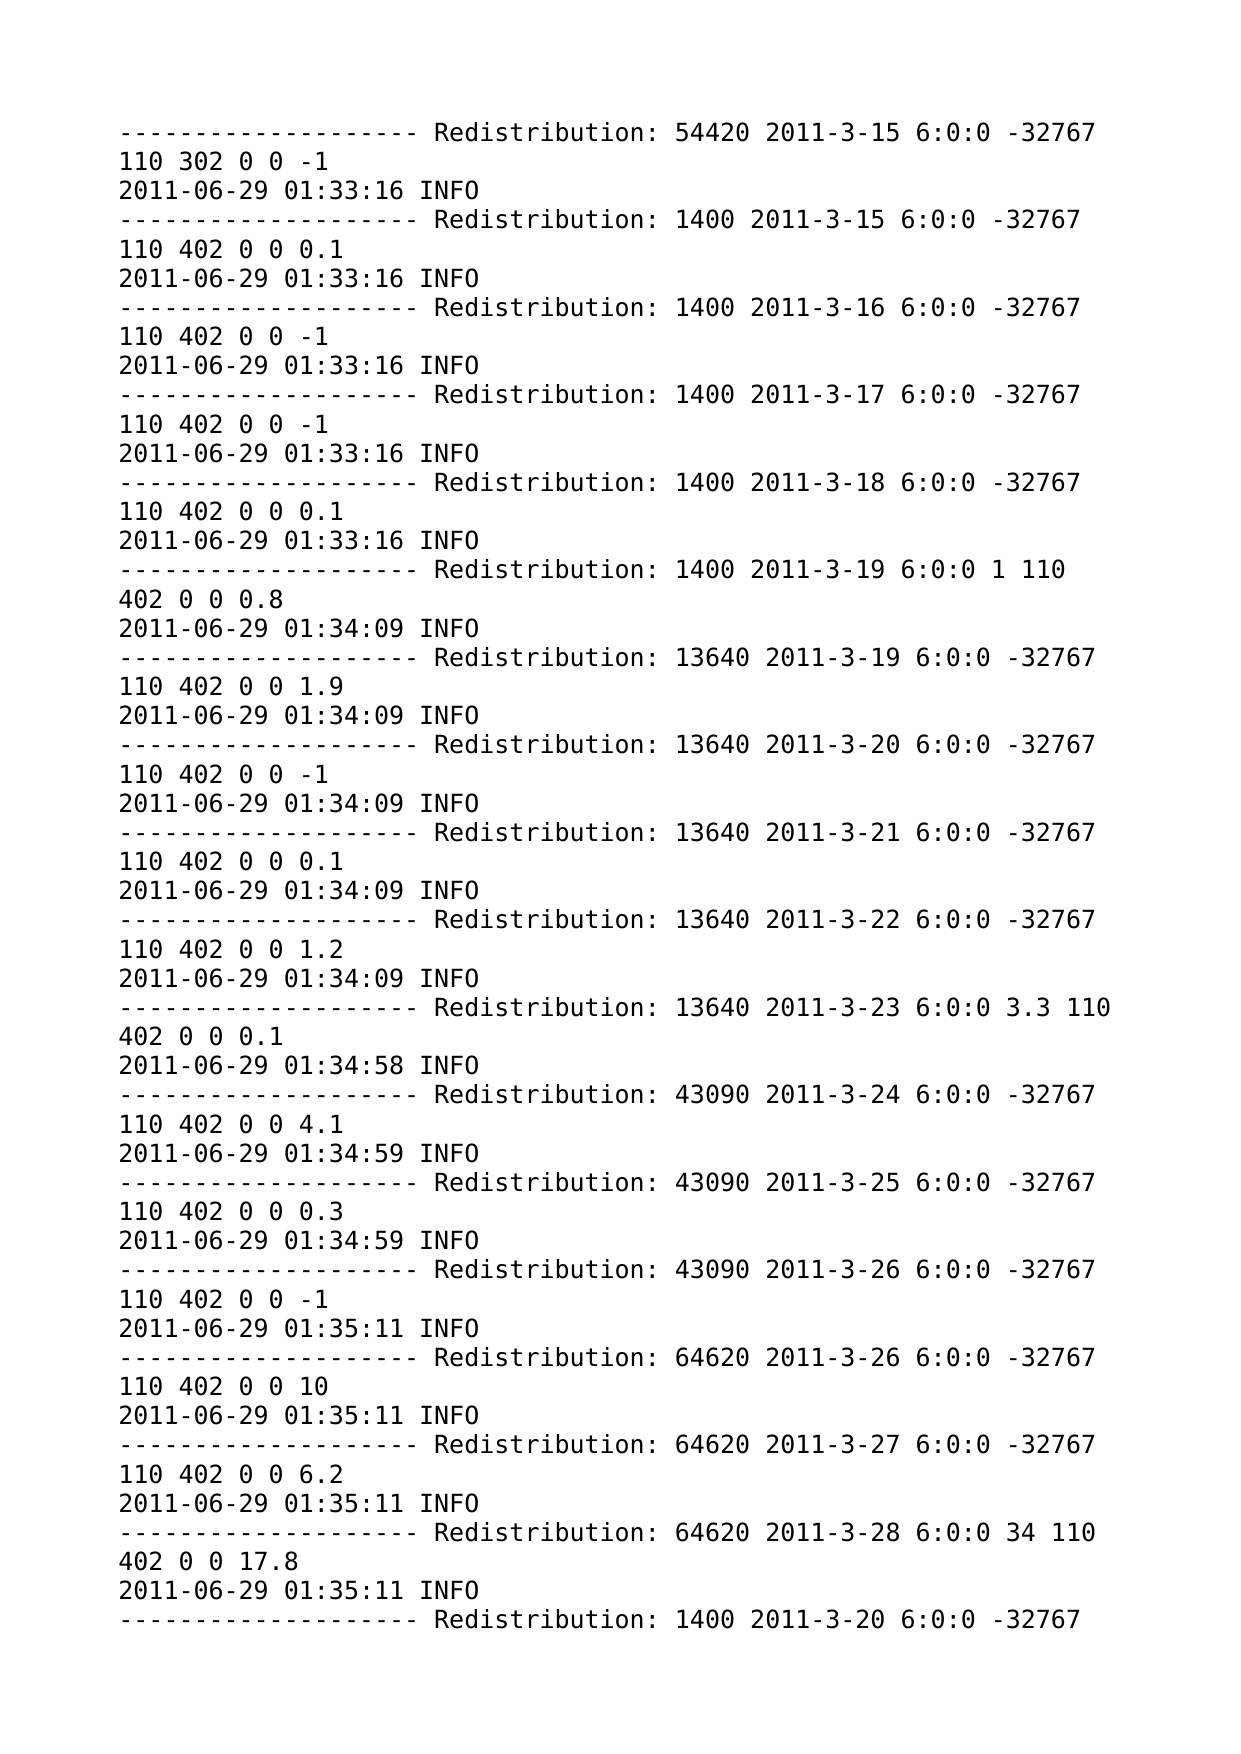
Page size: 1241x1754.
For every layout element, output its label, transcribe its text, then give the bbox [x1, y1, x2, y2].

text -------------------- Redistribution: 54420 2011-3-15 6:0:0 -32767 110 302 0 0 -1 2011-06-29 01:33:16 INFO -------------------- Redistribution: 1400 2011-3-15 6:0:0 -32767 110 402 0 0 0.1 2011-06-29 01:33:16 INFO -------------------- Redistribution: 1400 2011-3-16 6:0:0 -32767 110 402 0 0 -1 2011-06-29 01:33:16 INFO -------------------- Redistribution: 1400 2011-3-17 6:0:0 -32767 110 402 0 0 -1 2011-06-29 01:33:16 INFO -------------------- Redistribution: 1400 2011-3-18 6:0:0 -32767 110 402 0 0 0.1 2011-06-29 01:33:16 INFO -------------------- Redistribution: 1400 2011-3-19 6:0:0 1 110 402 0 0 0.8 2011-06-29 01:34:09 INFO -------------------- Redistribution: 13640 2011-3-19 6:0:0 -32767 110 402 0 0 1.9 2011-06-29 01:34:09 INFO -------------------- Redistribution: 13640 2011-3-20 6:0:0 -32767 110 402 0 0 -1 2011-06-29 01:34:09 INFO -------------------- Redistribution: 13640 2011-3-21 6:0:0 -32767 110 402 0 0 0.1 2011-06-29 01:34:09 INFO -------------------- Redistribution: 13640 2011-3-22 6:0:0 -32767 110 402 0 0 1.2 2011-06-29 01:34:09 INFO -------------------- Redistribution: 13640 2011-3-23 6:0:0 3.3 110 402 0 0 0.1 2011-06-29 01:34:58 INFO -------------------- Redistribution: 43090 2011-3-24 6:0:0 -32767 110 402 0 0 4.1 2011-06-29 01:34:59 INFO -------------------- Redistribution: 43090 2011-3-25 6:0:0 -32767 110 402 0 0 0.3 2011-06-29 01:34:59 INFO -------------------- Redistribution: 43090 2011-3-26 6:0:0 -32767 110 402 0 0 -1 2011-06-29 01:35:11 INFO -------------------- Redistribution: 64620 2011-3-26 6:0:0 -32767 110 402 0 0 10 2011-06-29 01:35:11 INFO -------------------- Redistribution: 64620 2011-3-27 6:0:0 -32767 110 402 0 0 6.2 2011-06-29 01:35:11 INFO -------------------- Redistribution: 64620 2011-3-28 6:0:0 34 110 402 0 0 17.8 2011-06-29 01:35:11 INFO -------------------- Redistribution: 1400 2011-3-20 6:0:0 -32767 [118, 118, 1122, 1635]
